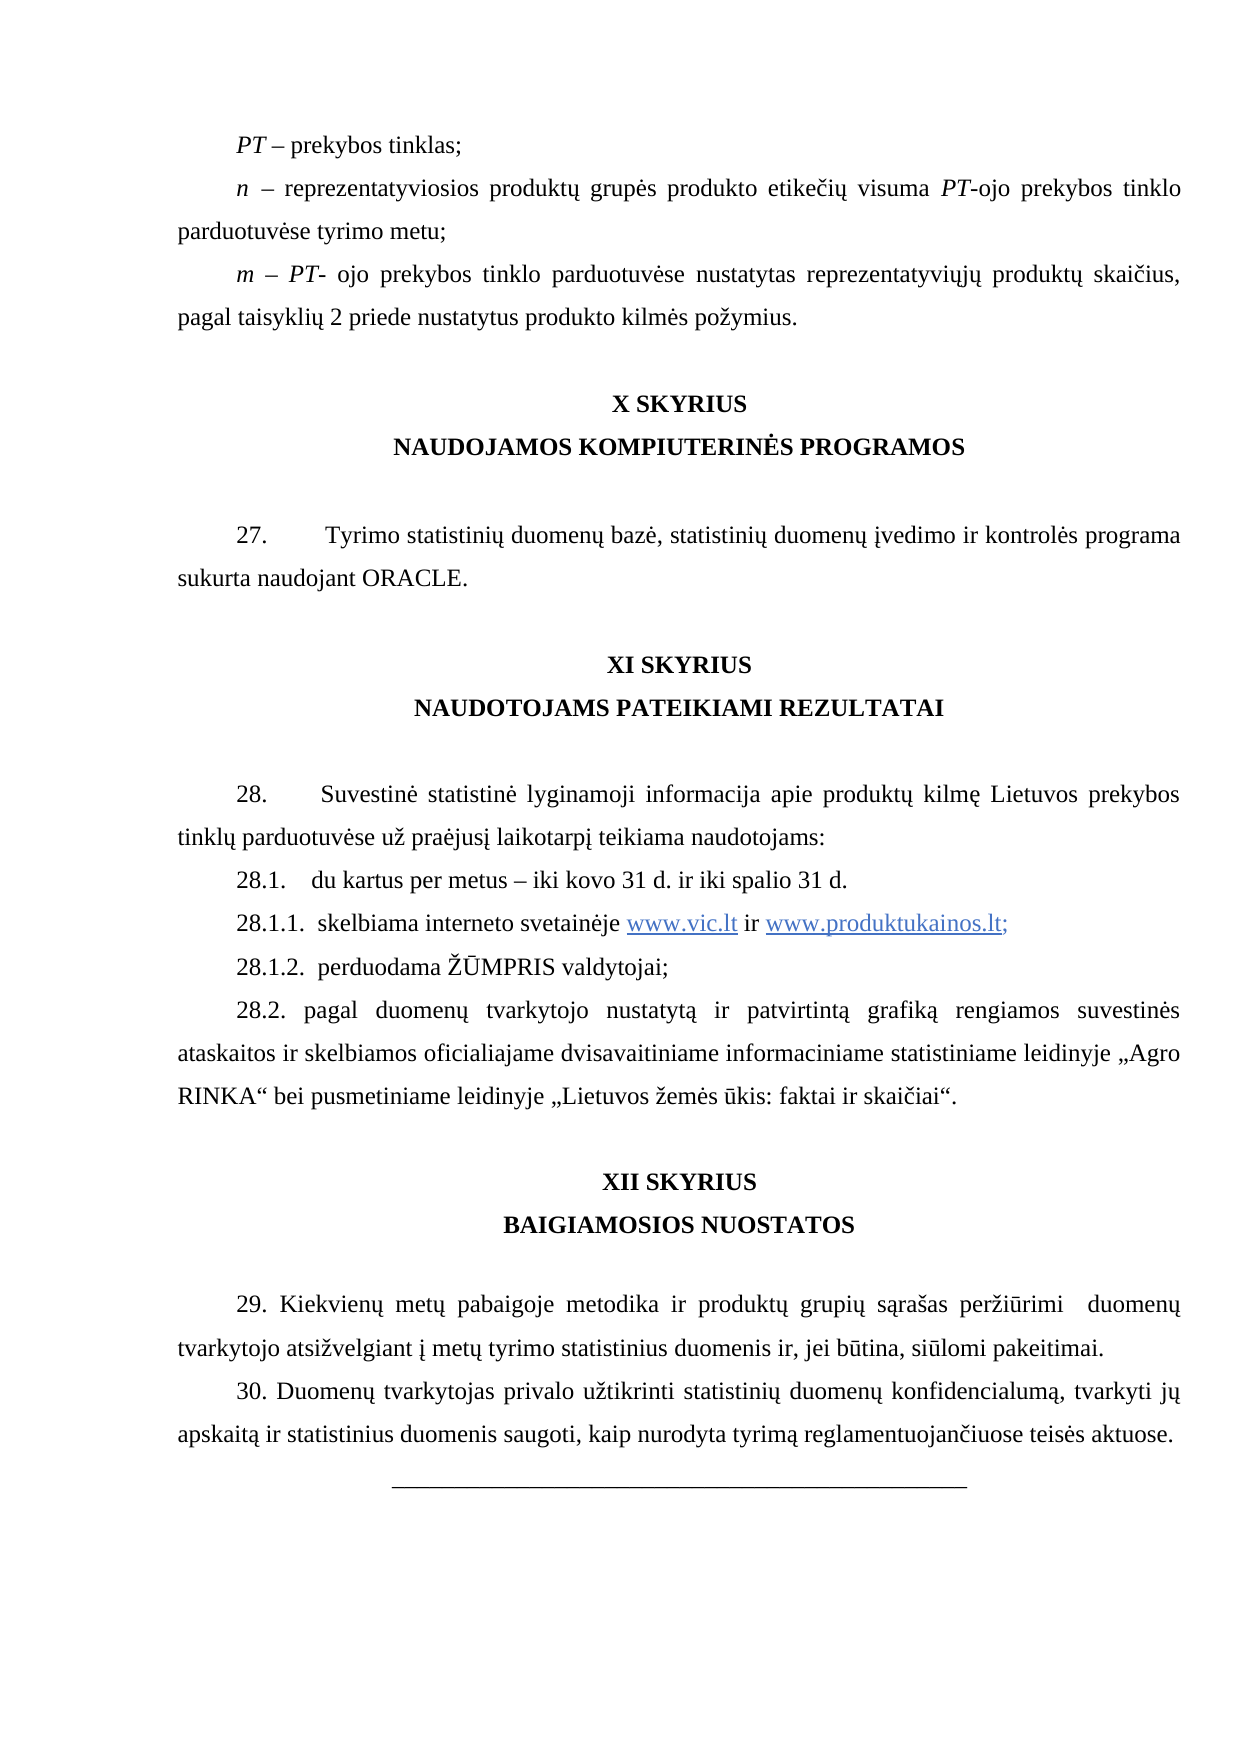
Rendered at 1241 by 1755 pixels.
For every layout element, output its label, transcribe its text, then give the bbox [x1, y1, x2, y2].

text NAUDOJAMOS KOMPIUTERINĖS PROGRAMOS [177, 432, 1181, 461]
text 28.1.2. perduodama ŽŪMPRIS valdytojai; [177, 952, 1181, 980]
text XI SKYRIUS [177, 650, 1181, 678]
text 28. Suvestinė statistinė lyginamoji informacija apie produktų kilmę Lietuvos prekybos tinklų parduotuvėse už praėjusį laikotarpį teikiama naudotojams: [177, 779, 1181, 851]
text m – PT- ojo prekybos tinklo parduotuvėse nustatytas reprezentatyviųjų produktų skaičius, pagal taisyklių 2 priede nustatytus produkto kilmės požymius. [177, 259, 1181, 331]
text n – reprezentatyviosios produktų grupės produkto etikečių visuma PT-ojo prekybos tinklo parduotuvėse tyrimo metu; [177, 173, 1181, 245]
text BAIGIAMOSIOS NUOSTATOS [177, 1210, 1181, 1239]
text 28.1. du kartus per metus – iki kovo 31 d. ir iki spalio 31 d. [177, 865, 1181, 894]
text PT – prekybos tinklas; [177, 130, 1181, 159]
text ______________________________________________ [177, 1462, 1181, 1491]
text 28.1.1. skelbiama interneto svetainėje www.vic.lt ir www.produktukainos.lt; [177, 908, 1181, 937]
text 27. Tyrimo statistinių duomenų bazė, statistinių duomenų įvedimo ir kontrolės programa sukurta naudojant ORACLE. [177, 520, 1181, 592]
text XII SKYRIUS [177, 1167, 1181, 1196]
text NAUDOTOJAMS PATEIKIAMI REZULTATAI [177, 693, 1181, 722]
text 28.2. pagal duomenų tvarkytojo nustatytą ir patvirtintą grafiką rengiamos suvestinės ataskaitos ir skelbiamos oficialiajame dvisavaitiniame informaciniame statistiniame leidinyje „Agro RINKA“ bei pusmetiniame leidinyje „Lietuvos žemės ūkis: faktai ir skaičiai“. [177, 995, 1181, 1110]
text X SKYRIUS [177, 389, 1181, 417]
text 29. Kiekvienų metų pabaigoje metodika ir produktų grupių sąrašas peržiūrimi duomenų tvarkytojo atsižvelgiant į metų tyrimo statistinius duomenis ir, jei būtina, siūlomi pakeitimai. [177, 1289, 1181, 1361]
text 30. Duomenų tvarkytojas privalo užtikrinti statistinių duomenų konfidencialumą, tvarkyti jų apskaitą ir statistinius duomenis saugoti, kaip nurodyta tyrimą reglamentuojančiuose teisės aktuose. [177, 1376, 1181, 1448]
